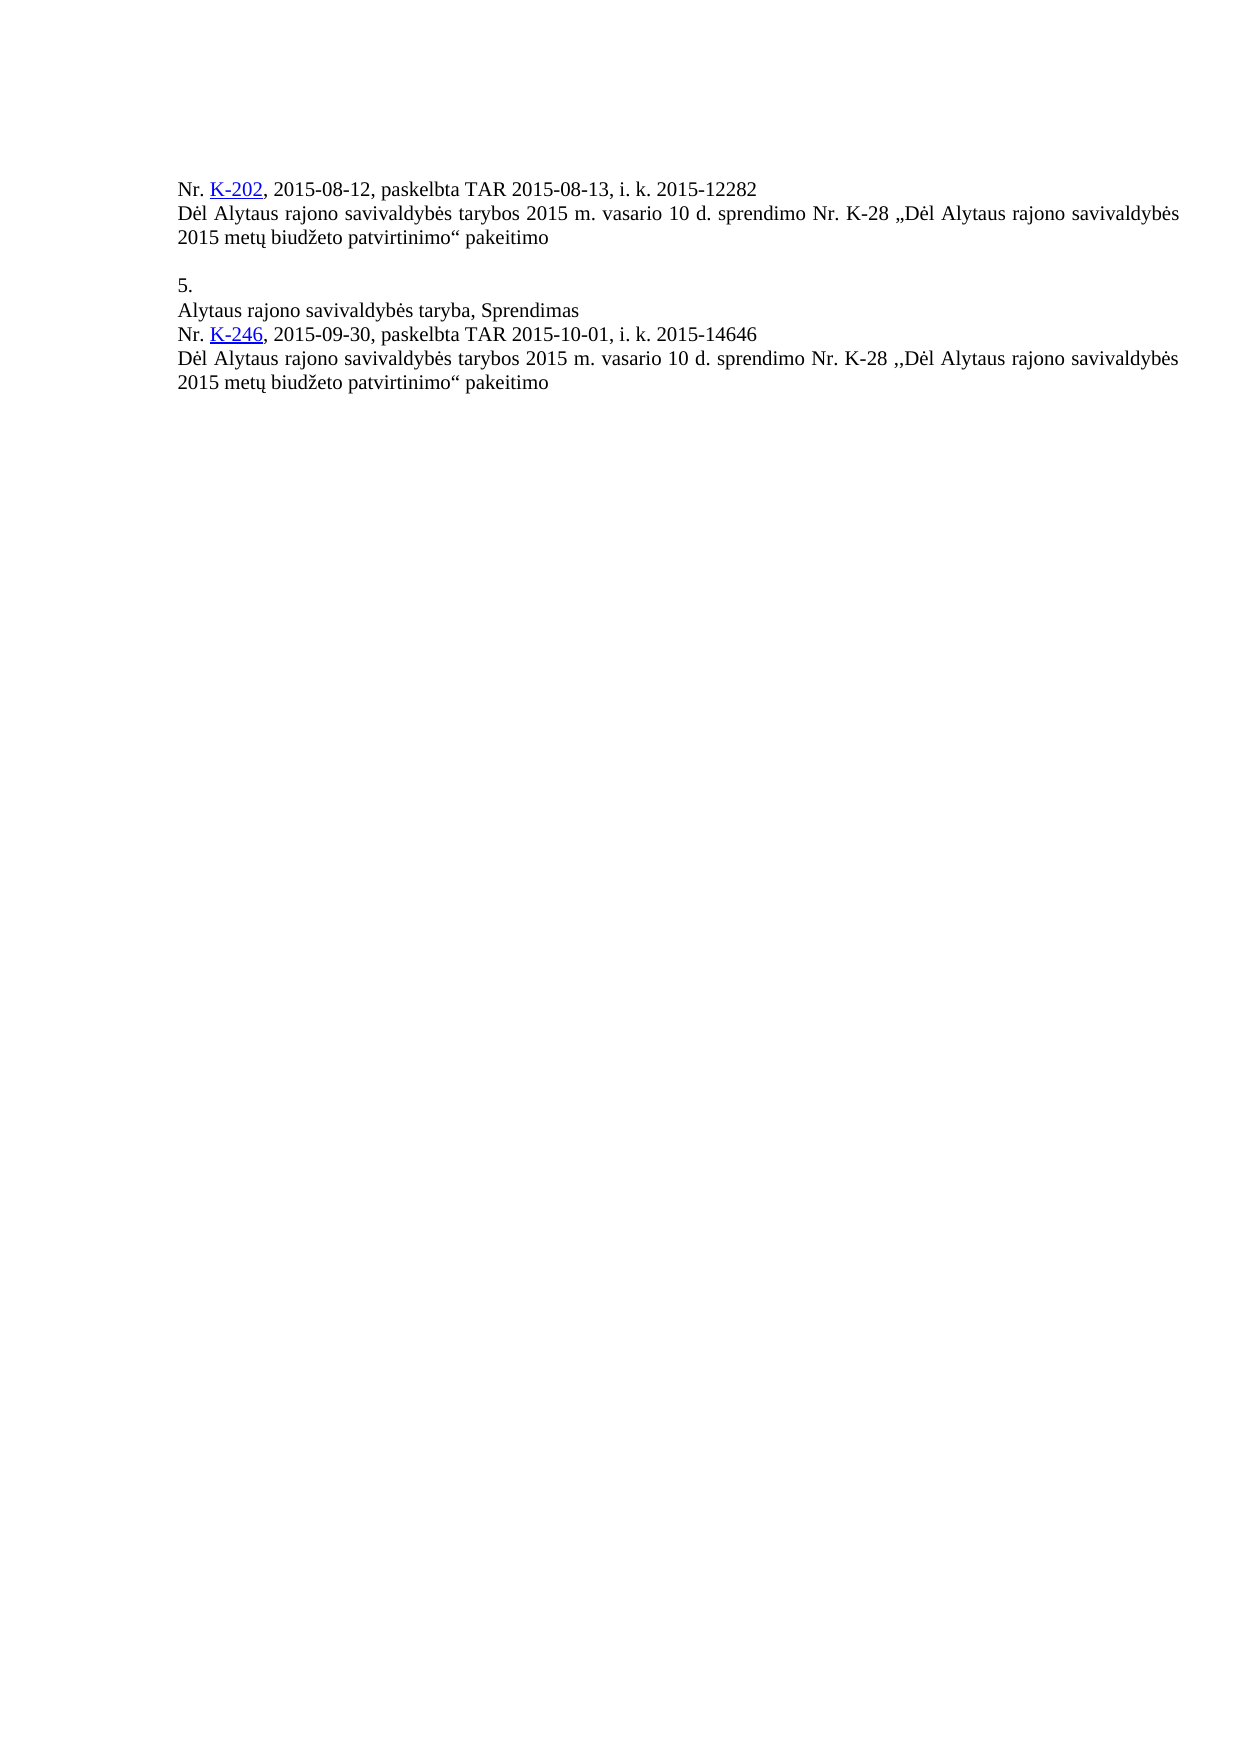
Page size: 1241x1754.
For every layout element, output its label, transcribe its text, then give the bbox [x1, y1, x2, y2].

text Alytaus rajono savivaldybės taryba, Sprendimas [177, 297, 1181, 322]
text Dėl Alytaus rajono savivaldybės tarybos 2015 m. vasario 10 d. sprendimo Nr. K-28 „Dėl Alytaus rajono savivaldybės 2015 metų biudžeto patvirtinimo“ pakeitimo [177, 201, 1181, 249]
text Nr. K-202, 2015-08-12, paskelbta TAR 2015-08-13, i. k. 2015-12282 [177, 177, 1181, 201]
text Dėl Alytaus rajono savivaldybės tarybos 2015 m. vasario 10 d. sprendimo Nr. K-28 ,,Dėl Alytaus rajono savivaldybės 2015 metų biudžeto patvirtinimo“ pakeitimo [177, 346, 1181, 394]
text Nr. K-246, 2015-09-30, paskelbta TAR 2015-10-01, i. k. 2015-14646 [177, 322, 1181, 346]
text 5. [177, 273, 1181, 297]
